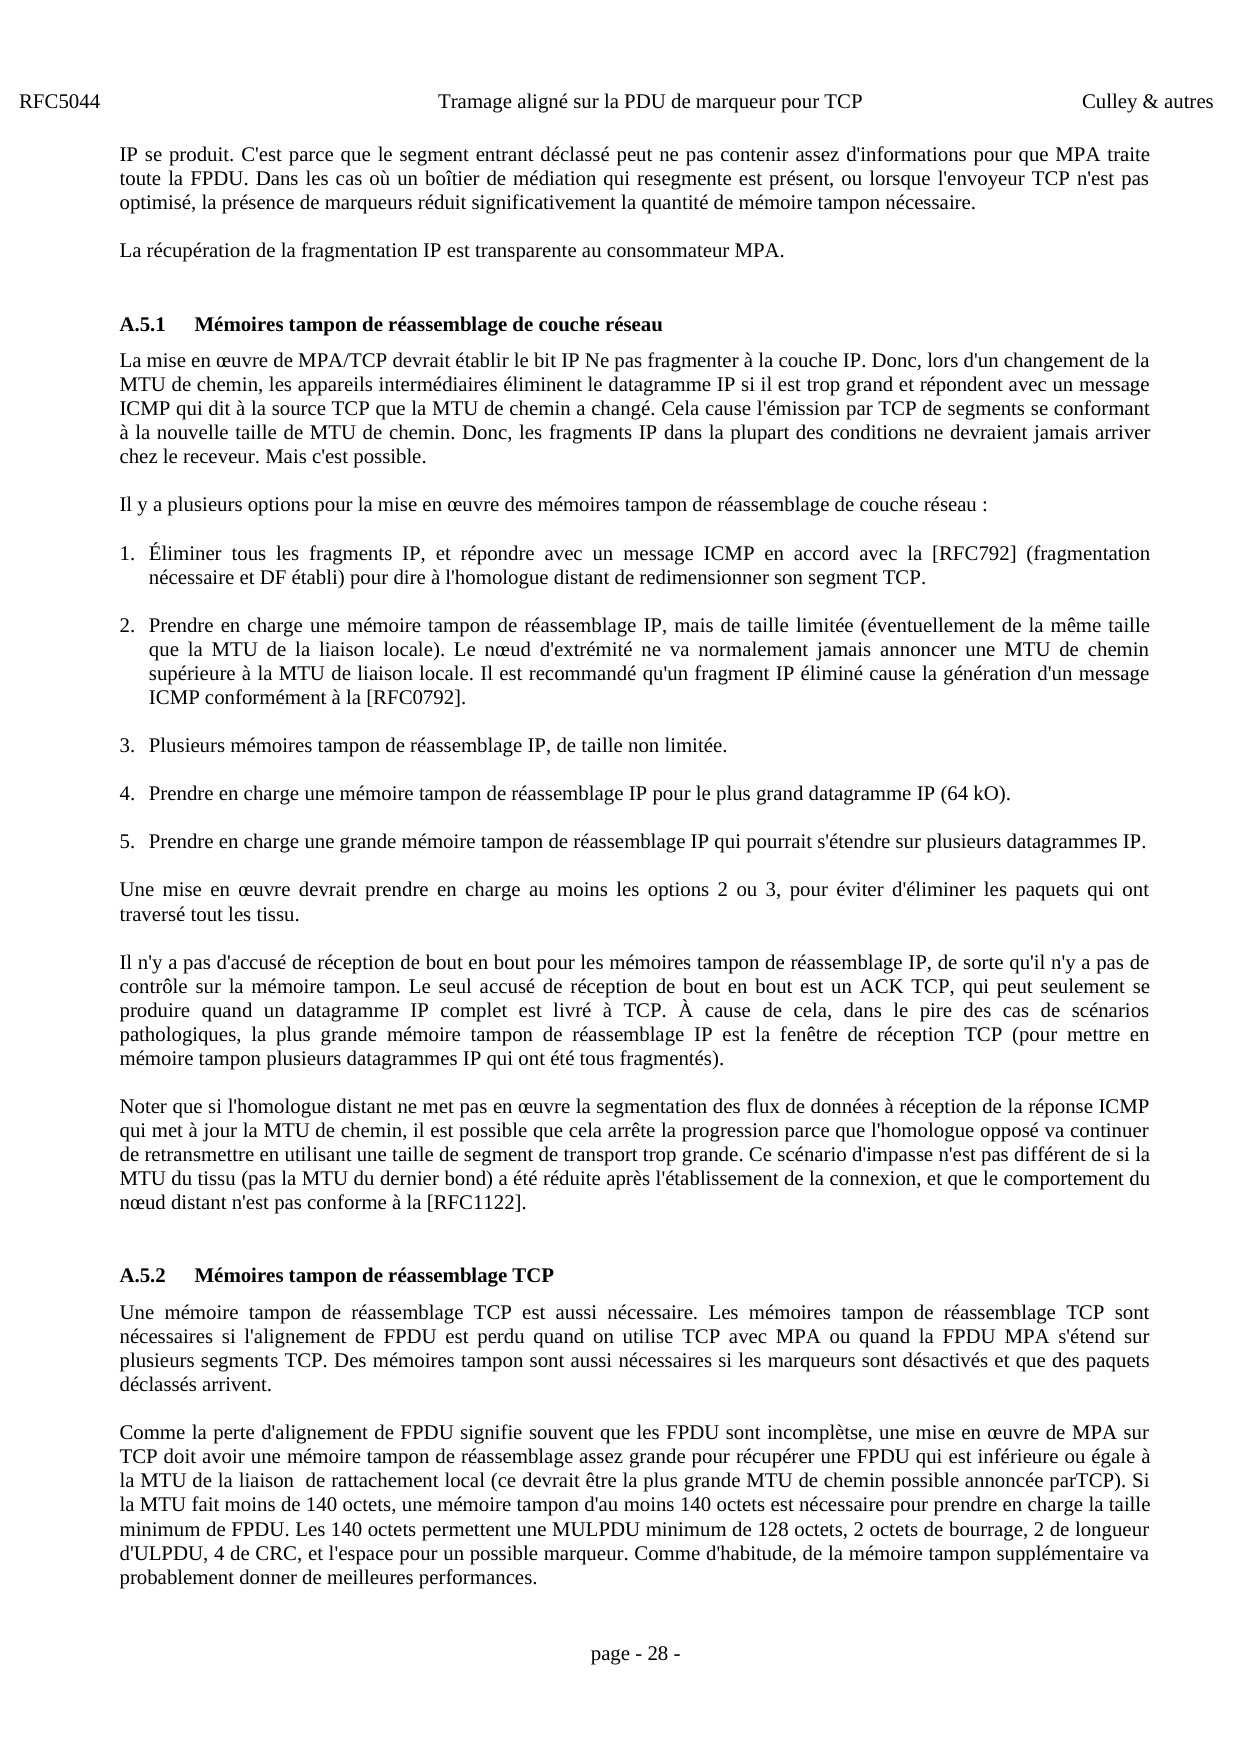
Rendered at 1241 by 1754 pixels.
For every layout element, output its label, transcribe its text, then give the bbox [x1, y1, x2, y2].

text 1. Éliminer tous les fragments IP, et répondre avec un message ICMP en accord avec la [RFC792] (fragmentation nécessaire et DF établi) pour dire à l'homologue distant de redimensionner son segment TCP. [119, 541, 1152, 589]
text Comme la perte d'alignement de FPDU signifie souvent que les FPDU sont incomplètse, une mise en œuvre de MPA sur TCP doit avoir une mémoire tampon de réassemblage assez grande pour récupérer une FPDU qui est inférieure ou égale à la MTU de la liaison de rattachement local (ce devrait être la plus grande MTU de chemin possible annoncée parTCP). Si la MTU fait moins de 140 octets, une mémoire tampon d'au moins 140 octets est nécessaire pour prendre en charge la taille minimum de FPDU. Les 140 octets permettent une MULPDU minimum de 128 octets, 2 octets de bourrage, 2 de longueur d'ULPDU, 4 de CRC, et l'espace pour un possible marqueur. Comme d'habitude, de la mémoire tampon supplémentaire va probablement donner de meilleures performances. [119, 1420, 1152, 1589]
text 3. Plusieurs mémoires tampon de réassemblage IP, de taille non limitée. [119, 733, 1152, 757]
subtitle A.5.1 Mémoires tampon de réassemblage de couche réseau [119, 311, 1152, 336]
text Il n'y a pas d'accusé de réception de bout en bout pour les mémoires tampon de réassemblage IP, de sorte qu'il n'y a pas de contrôle sur la mémoire tampon. Le seul accusé de réception de bout en bout est un ACK TCP, qui peut seulement se produire quand un datagramme IP complet est livré à TCP. À cause de cela, dans le pire des cas de scénarios pathologiques, la plus grande mémoire tampon de réassemblage IP est la fenêtre de réception TCP (pour mettre en mémoire tampon plusieurs datagrammes IP qui ont été tous fragmentés). [119, 949, 1152, 1070]
text Noter que si l'homologue distant ne met pas en œuvre la segmentation des flux de données à réception de la réponse ICMP qui met à jour la MTU de chemin, il est possible que cela arrête la progression parce que l'homologue opposé va continuer de retransmettre en utilisant une taille de segment de transport trop grande. Ce scénario d'impasse n'est pas différent de si la MTU du tissu (pas la MTU du dernier bond) a été réduite après l'établissement de la connexion, et que le comportement du nœud distant n'est pas conforme à la [RFC1122]. [119, 1094, 1152, 1214]
text 4. Prendre en charge une mémoire tampon de réassemblage IP pour le plus grand datagramme IP (64 kO). [119, 781, 1152, 805]
text La mise en œuvre de MPA/TCP devrait établir le bit IP Ne pas fragmenter à la couche IP. Donc, lors d'un changement de la MTU de chemin, les appareils intermédiaires éliminent le datagramme IP si il est trop grand et répondent avec un message ICMP qui dit à la source TCP que la MTU de chemin a changé. Cela cause l'émission par TCP de segments se conformant à la nouvelle taille de MTU de chemin. Donc, les fragments IP dans la plupart des conditions ne devraient jamais arriver chez le receveur. Mais c'est possible. [119, 348, 1152, 468]
text Une mémoire tampon de réassemblage TCP est aussi nécessaire. Les mémoires tampon de réassemblage TCP sont nécessaires si l'alignement de FPDU est perdu quand on utilise TCP avec MPA ou quand la FPDU MPA s'étend sur plusieurs segments TCP. Des mémoires tampon sont aussi nécessaires si les marqueurs sont désactivés et que des paquets déclassés arrivent. [119, 1300, 1152, 1396]
text La récupération de la fragmentation IP est transparente au consommateur MPA. [119, 238, 1152, 262]
text IP se produit. C'est parce que le segment entrant déclassé peut ne pas contenir assez d'informations pour que MPA traite toute la FPDU. Dans les cas où un boîtier de médiation qui resegmente est présent, ou lorsque l'envoyeur TCP n'est pas optimisé, la présence de marqueurs réduit significativement la quantité de mémoire tampon nécessaire. [119, 142, 1152, 214]
text Il y a plusieurs options pour la mise en œuvre des mémoires tampon de réassemblage de couche réseau : [119, 492, 1152, 516]
subtitle A.5.2 Mémoires tampon de réassemblage TCP [119, 1263, 1152, 1287]
text 5. Prendre en charge une grande mémoire tampon de réassemblage IP qui pourrait s'étendre sur plusieurs datagrammes IP. [119, 829, 1152, 853]
text 2. Prendre en charge une mémoire tampon de réassemblage IP, mais de taille limitée (éventuellement de la même taille que la MTU de la liaison locale). Le nœud d'extrémité ne va normalement jamais annoncer une MTU de chemin supérieure à la MTU de liaison locale. Il est recommandé qu'un fragment IP éliminé cause la génération d'un message ICMP conformément à la [RFC0792]. [119, 613, 1152, 709]
text Une mise en œuvre devrait prendre en charge au moins les options 2 ou 3, pour éviter d'éliminer les paquets qui ont traversé tout les tissu. [119, 877, 1152, 926]
